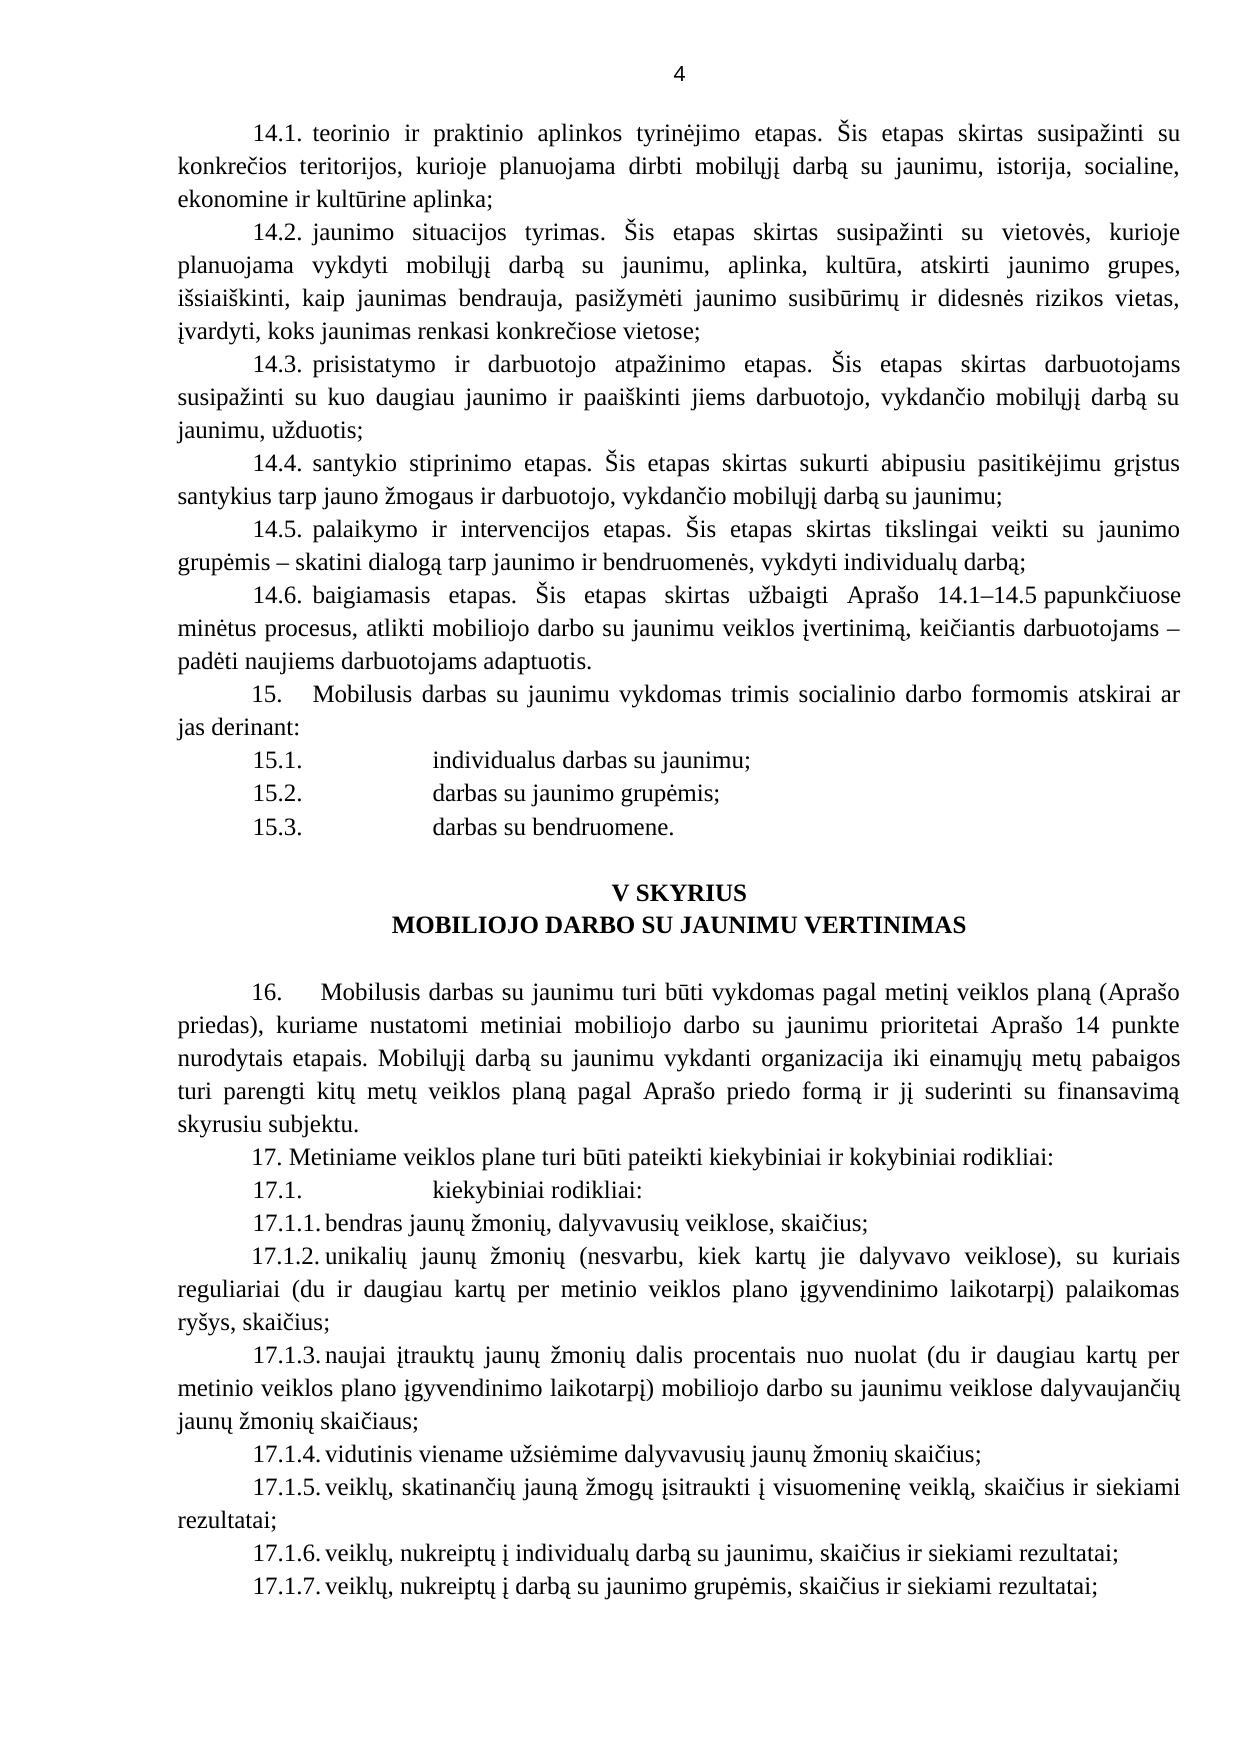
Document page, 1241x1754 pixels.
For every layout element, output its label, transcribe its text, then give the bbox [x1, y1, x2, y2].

text 17.1.2. unikalių jaunų žmonių (nesvarbu, kiek kartų jie dalyvavo veiklose), su kuriais reguliariai (du ir daugiau kartų per metinio veiklos plano įgyvendinimo laikotarpį) palaikomas ryšys, skaičius; [177, 1241, 1181, 1336]
text 16. Mobilusis darbas su jaunimu turi būti vykdomas pagal metinį veiklos planą (Aprašo priedas), kuriame nustatomi metiniai mobiliojo darbo su jaunimu prioritetai Aprašo 14 punkte nurodytais etapais. Mobilųjį darbą su jaunimu vykdanti organizacija iki einamųjų metų pabaigos turi parengti kitų metų veiklos planą pagal Aprašo priedo formą ir jį suderinti su finansavimą skyrusiu subjektu. [177, 977, 1181, 1137]
text 14.2. jaunimo situacijos tyrimas. Šis etapas skirtas susipažinti su vietovės, kurioje planuojama vykdyti mobilųjį darbą su jaunimu, aplinka, kultūra, atskirti jaunimo grupes, išsiaiškinti, kaip jaunimas bendrauja, pasižymėti jaunimo susibūrimų ir didesnės rizikos vietas, įvardyti, koks jaunimas renkasi konkrečiose vietose; [177, 217, 1181, 345]
text 17.1.4. vidutinis viename užsiėmime dalyvavusių jaunų žmonių skaičius; [177, 1439, 1181, 1468]
text 17.1.7. veiklų, nukreiptų į darbą su jaunimo grupėmis, skaičius ir siekiami rezultatai; [177, 1571, 1181, 1600]
text 17.1.3. naujai įtrauktų jaunų žmonių dalis procentais nuo nuolat (du ir daugiau kartų per metinio veiklos plano įgyvendinimo laikotarpį) mobiliojo darbo su jaunimu veiklose dalyvaujančių jaunų žmonių skaičiaus; [177, 1340, 1181, 1435]
text 17.1.1. bendras jaunų žmonių, dalyvavusių veiklose, skaičius; [236, 1208, 1181, 1237]
text 15.3. darbas su bendruomene. [252, 812, 1181, 840]
text 17.1.5. veiklų, skatinančių jauną žmogų įsitraukti į visuomeninę veiklą, skaičius ir siekiami rezultatai; [177, 1472, 1181, 1534]
text 17. Metiniame veiklos plane turi būti pateikti kiekybiniai ir kokybiniai rodikliai: [251, 1142, 1181, 1171]
text 14.1. teorinio ir praktinio aplinkos tyrinėjimo etapas. Šis etapas skirtas susipažinti su konkrečios teritorijos, kurioje planuojama dirbti mobilųjį darbą su jaunimu, istorija, socialine, ekonomine ir kultūrine aplinka; [177, 118, 1181, 213]
text 15. Mobilusis darbas su jaunimu vykdomas trimis socialinio darbo formomis atskirai ar jas derinant: [177, 679, 1181, 741]
text 15.1. individualus darbas su jaunimu; [252, 746, 1181, 774]
text 17.1.6. veiklų, nukreiptų į individualų darbą su jaunimu, skaičius ir siekiami rezultatai; [177, 1538, 1181, 1567]
text 14.3. prisistatymo ir darbuotojo atpažinimo etapas. Šis etapas skirtas darbuotojams susipažinti su kuo daugiau jaunimo ir paaiškinti jiems darbuotojo, vykdančio mobilųjį darbą su jaunimu, užduotis; [177, 349, 1181, 444]
text 14.6. baigiamasis etapas. Šis etapas skirtas užbaigti Aprašo 14.1–14.5 papunkčiuose minėtus procesus, atlikti mobiliojo darbo su jaunimu veiklos įvertinimą, keičiantis darbuotojams – padėti naujiems darbuotojams adaptuotis. [177, 580, 1181, 675]
text 14.4. santykio stiprinimo etapas. Šis etapas skirtas sukurti abipusiu pasitikėjimu grįstus santykius tarp jauno žmogaus ir darbuotojo, vykdančio mobilųjį darbą su jaunimu; [177, 448, 1181, 510]
text 14.5. palaikymo ir intervencijos etapas. Šis etapas skirtas tikslingai veikti su jaunimo grupėmis – skatini dialogą tarp jaunimo ir bendruomenės, vykdyti individualų darbą; [177, 514, 1181, 576]
text 15.2. darbas su jaunimo grupėmis; [252, 778, 1181, 807]
text 17.1. kiekybiniai rodikliai: [252, 1175, 1181, 1203]
text V SKYRIUS [177, 878, 1181, 906]
text MOBILIOJO DARBO SU JAUNIMU VERTINIMAS [177, 911, 1181, 939]
